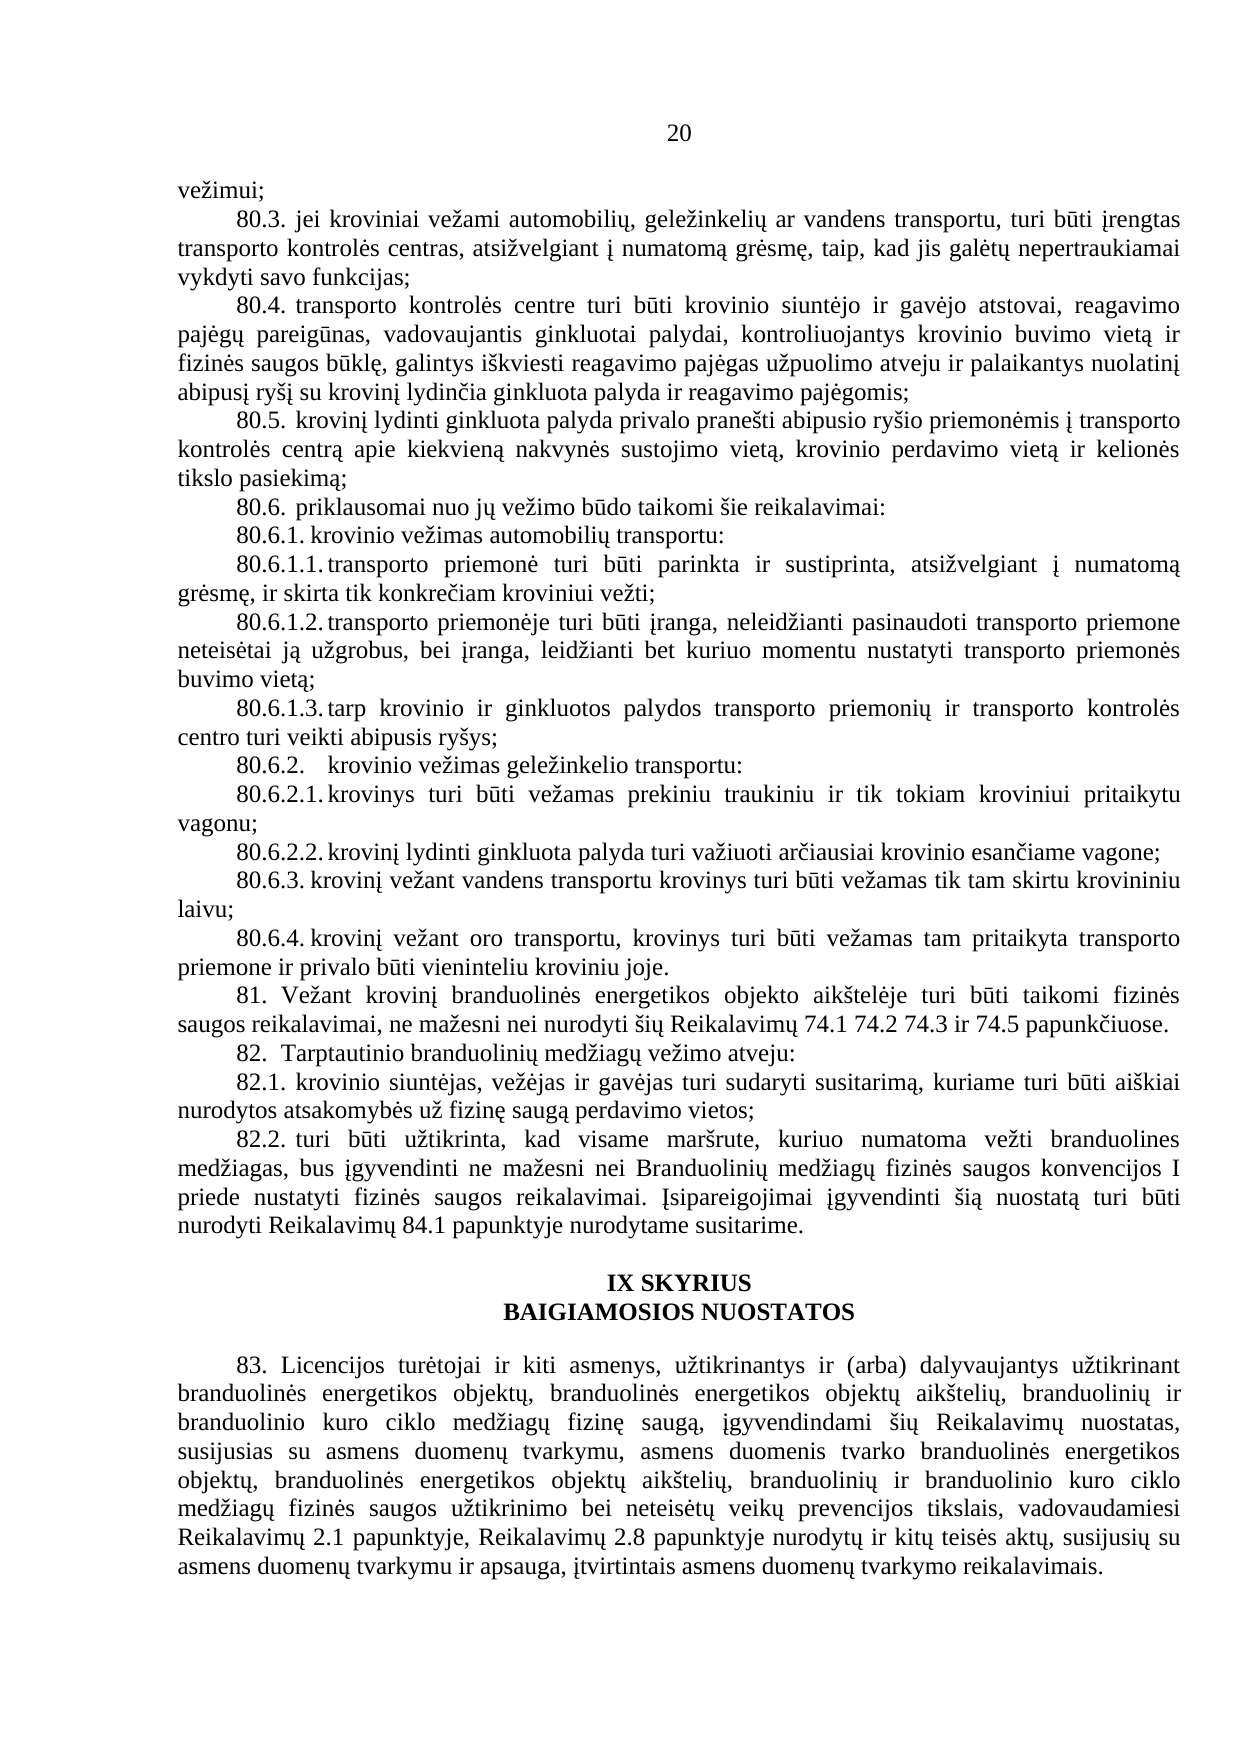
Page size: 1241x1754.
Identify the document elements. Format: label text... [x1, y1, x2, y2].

text 80.6.1.1. transporto priemonė turi būti parinkta ir sustiprinta, atsižvelgiant į numatomą grėsmę, ir skirta tik konkrečiam kroviniui vežti; [177, 549, 1181, 607]
text 82.2. turi būti užtikrinta, kad visame maršrute, kuriuo numatoma vežti branduolines medžiagas, bus įgyvendinti ne mažesni nei Branduolinių medžiagų fizinės saugos konvencijos I priede nustatyti fizinės saugos reikalavimai. Įsipareigojimai įgyvendinti šią nuostatą turi būti nurodyti Reikalavimų 84.1 papunktyje nurodytame susitarime. [177, 1124, 1181, 1239]
text 80.6.2.2. krovinį lydinti ginkluota palyda turi važiuoti arčiausiai krovinio esančiame vagone; [177, 837, 1181, 866]
text 82.1. krovinio siuntėjas, vežėjas ir gavėjas turi sudaryti susitarimą, kuriame turi būti aiškiai nurodytos atsakomybės už fizinę saugą perdavimo vietos; [177, 1067, 1181, 1124]
text 80.6.1.2. transporto priemonėje turi būti įranga, neleidžianti pasinaudoti transporto priemone neteisėtai ją užgrobus, bei įranga, leidžianti bet kuriuo momentu nustatyti transporto priemonės buvimo vietą; [177, 607, 1181, 693]
text 80.6.3. krovinį vežant vandens transportu krovinys turi būti vežamas tik tam skirtu krovininiu laivu; [177, 866, 1181, 923]
text 80.6.2. krovinio vežimas geležinkelio transportu: [177, 751, 1181, 779]
text IX SKYRIUS [177, 1268, 1181, 1297]
text 80.6.1. krovinio vežimas automobilių transportu: [177, 521, 1181, 549]
text 80.6. priklausomai nuo jų vežimo būdo taikomi šie reikalavimai: [177, 492, 1181, 521]
text 80.5. krovinį lydinti ginkluota palyda privalo pranešti abipusio ryšio priemonėmis į transporto kontrolės centrą apie kiekvieną nakvynės sustojimo vietą, krovinio perdavimo vietą ir kelionės tikslo pasiekimą; [177, 406, 1181, 492]
text 80.6.4. krovinį vežant oro transportu, krovinys turi būti vežamas tam pritaikyta transporto priemone ir privalo būti vieninteliu kroviniu joje. [177, 923, 1181, 981]
text vežimui; [177, 176, 1181, 204]
text 81. Vežant krovinį branduolinės energetikos objekto aikštelėje turi būti taikomi fizinės saugos reikalavimai, ne mažesni nei nurodyti šių Reikalavimų 74.1 74.2 74.3 ir 74.5 papunkčiuose. [177, 981, 1181, 1038]
text 80.6.1.3. tarp krovinio ir ginkluotos palydos transporto priemonių ir transporto kontrolės centro turi veikti abipusis ryšys; [177, 693, 1181, 751]
text Baigiamosios nuostatos [177, 1297, 1181, 1326]
text 80.4. transporto kontrolės centre turi būti krovinio siuntėjo ir gavėjo atstovai, reagavimo pajėgų pareigūnas, vadovaujantis ginkluotai palydai, kontroliuojantys krovinio buvimo vietą ir fizinės saugos būklę, galintys iškviesti reagavimo pajėgas užpuolimo atveju ir palaikantys nuolatinį abipusį ryšį su krovinį lydinčia ginkluota palyda ir reagavimo pajėgomis; [177, 291, 1181, 406]
text 80.3. jei kroviniai vežami automobilių, geležinkelių ar vandens transportu, turi būti įrengtas transporto kontrolės centras, atsižvelgiant į numatomą grėsmę, taip, kad jis galėtų nepertraukiamai vykdyti savo funkcijas; [177, 204, 1181, 291]
text 80.6.2.1. krovinys turi būti vežamas prekiniu traukiniu ir tik tokiam kroviniui pritaikytu vagonu; [177, 779, 1181, 837]
text 82. Tarptautinio branduolinių medžiagų vežimo atveju: [177, 1038, 1181, 1067]
text 83. Licencijos turėtojai ir kiti asmenys, užtikrinantys ir (arba) dalyvaujantys užtikrinant branduolinės energetikos objektų, branduolinės energetikos objektų aikštelių, branduolinių ir branduolinio kuro ciklo medžiagų fizinę saugą, įgyvendindami šių Reikalavimų nuostatas, susijusias su asmens duomenų tvarkymu, asmens duomenis tvarko branduolinės energetikos objektų, branduolinės energetikos objektų aikštelių, branduolinių ir branduolinio kuro ciklo medžiagų fizinės saugos užtikrinimo bei neteisėtų veikų prevencijos tikslais, vadovaudamiesi Reikalavimų 2.1 papunktyje, Reikalavimų 2.8 papunktyje nurodytų ir kitų teisės aktų, susijusių su asmens duomenų tvarkymu ir apsauga, įtvirtintais asmens duomenų tvarkymo reikalavimais. [177, 1350, 1181, 1580]
